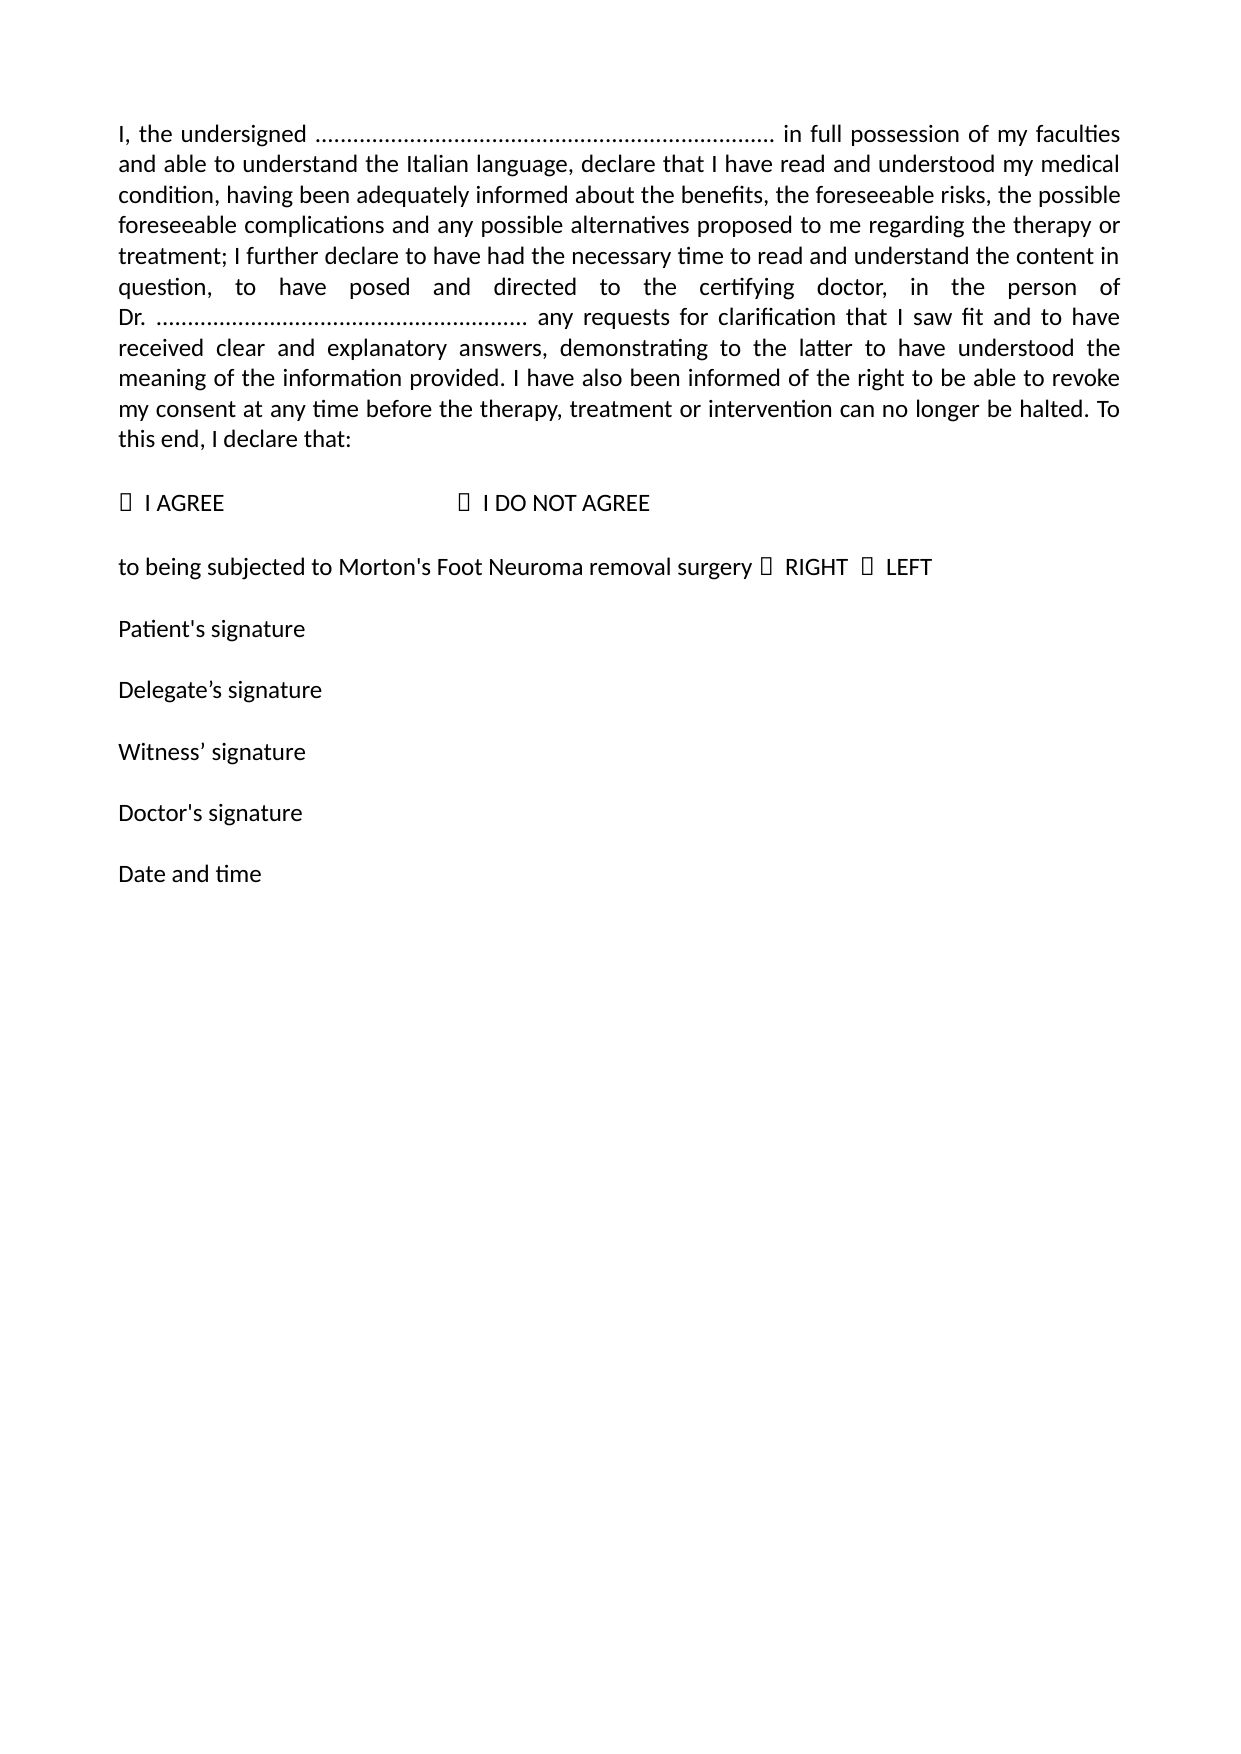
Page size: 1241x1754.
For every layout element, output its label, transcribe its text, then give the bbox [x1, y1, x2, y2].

text Delegate’s signature [118, 674, 1122, 705]
text  I AGREE  I DO NOT AGREE [118, 484, 1122, 518]
text Date and time [118, 858, 1122, 888]
text Patient's signature [118, 613, 1122, 644]
text Doctor's signature [118, 797, 1122, 827]
text Witness’ signature [118, 736, 1122, 766]
text I, the undersigned ......................................................................... in full possession of my faculties and able to understand the Italian language, declare that I have read and understood my medical condition, having been adequately informed about the benefits, the foreseeable risks, the possible foreseeable complications and any possible alternatives proposed to me regarding the therapy or treatment; I further declare to have had the necessary time to read and understand the content in question, to have posed and directed to the certifying doctor, in the person of Dr. ........................................................... any requests for clarification that I saw fit and to have received clear and explanatory answers, demonstrating to the latter to have understood the meaning of the information provided. I have also been informed of the right to be able to revoke my consent at any time before the therapy, treatment or intervention can no longer be halted. To this end, I declare that: [118, 118, 1122, 454]
text to being subjected to Morton's Foot Neuroma removal surgery  RIGHT  LEFT [118, 549, 1122, 583]
